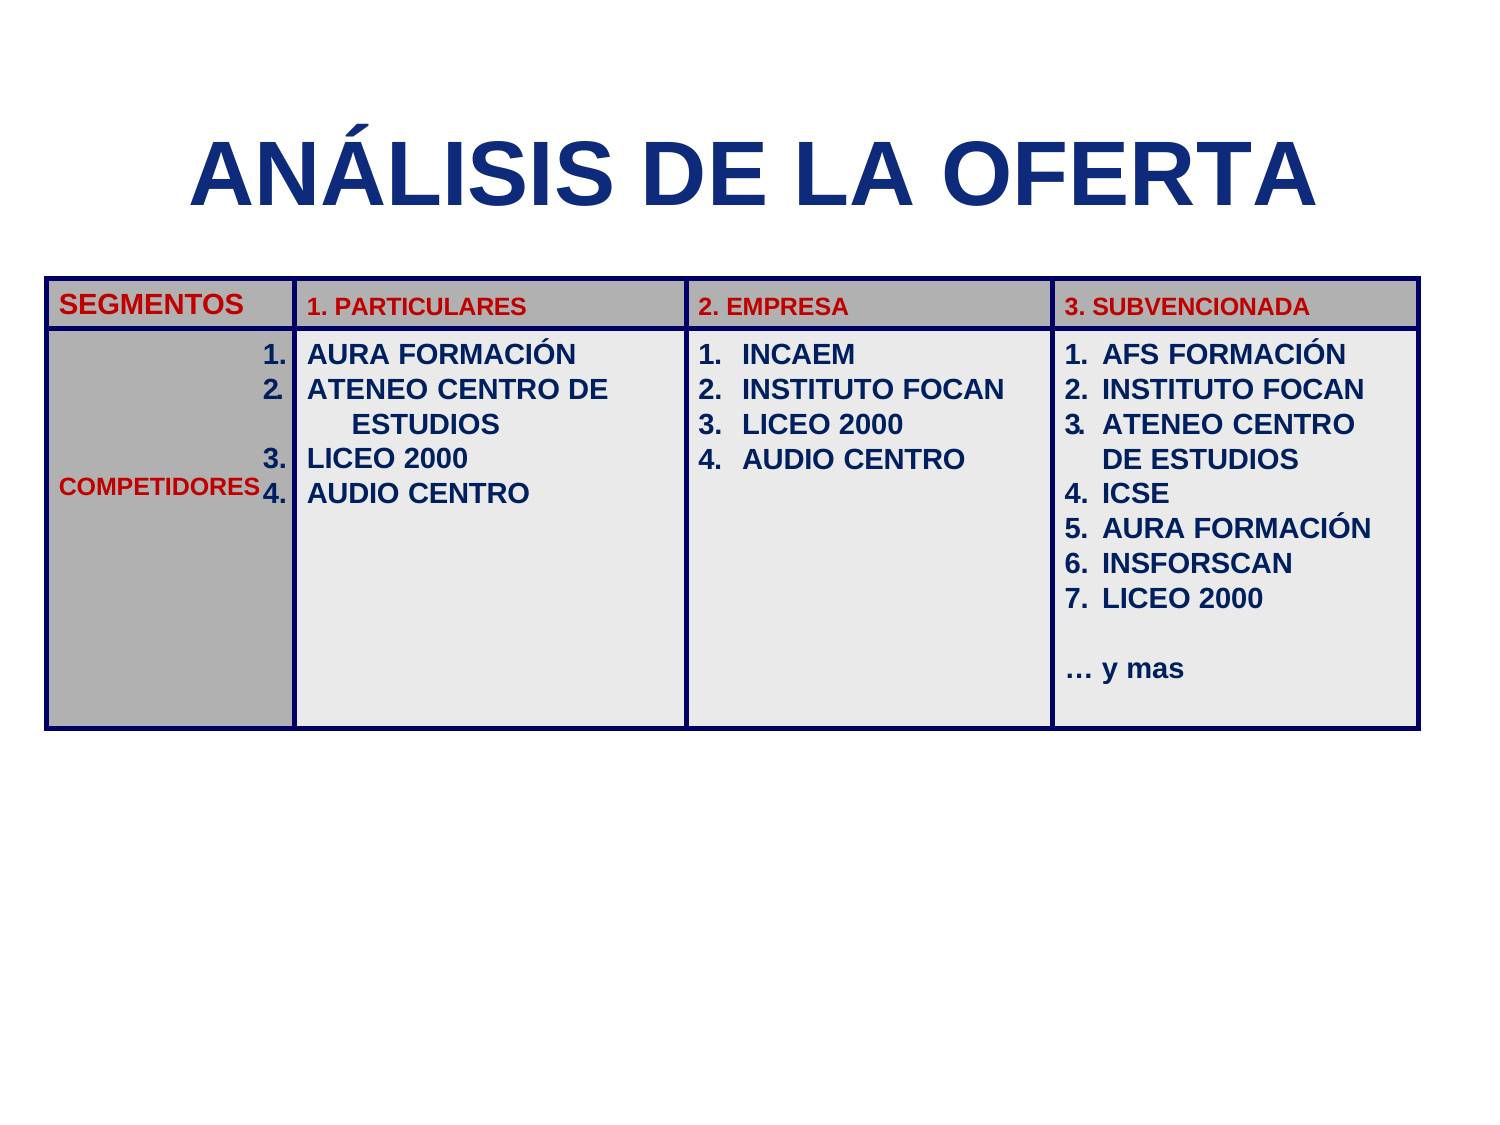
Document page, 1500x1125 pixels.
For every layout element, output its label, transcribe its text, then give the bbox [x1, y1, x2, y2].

text ANÁLISIS DE LA OFERTA [188, 122, 1433, 226]
table_header 1. PARTICULARES [297, 281, 684, 326]
table_header SEGMENTOS [49, 281, 292, 326]
table_header 3. SUBVENCIONADA [1055, 281, 1416, 326]
table_cell AFS FORMACIÓN INSTITUTO FOCAN ATENEO CENTRO DE ESTUDIOS ICSE AURA FORMACIÓN INSFORSCAN LICEO 2000 … y mas [1055, 331, 1416, 726]
table_cell COMPETIDORES [49, 331, 292, 726]
table_cell INCAEM INSTITUTO FOCAN LICEO 2000 AUDIO CENTRO [689, 331, 1050, 726]
table_header 2. EMPRESA [689, 281, 1050, 326]
table_cell AURA FORMACIÓN ATENEO CENTRO DE ESTUDIOS LICEO 2000 AUDIO CENTRO [297, 331, 684, 726]
